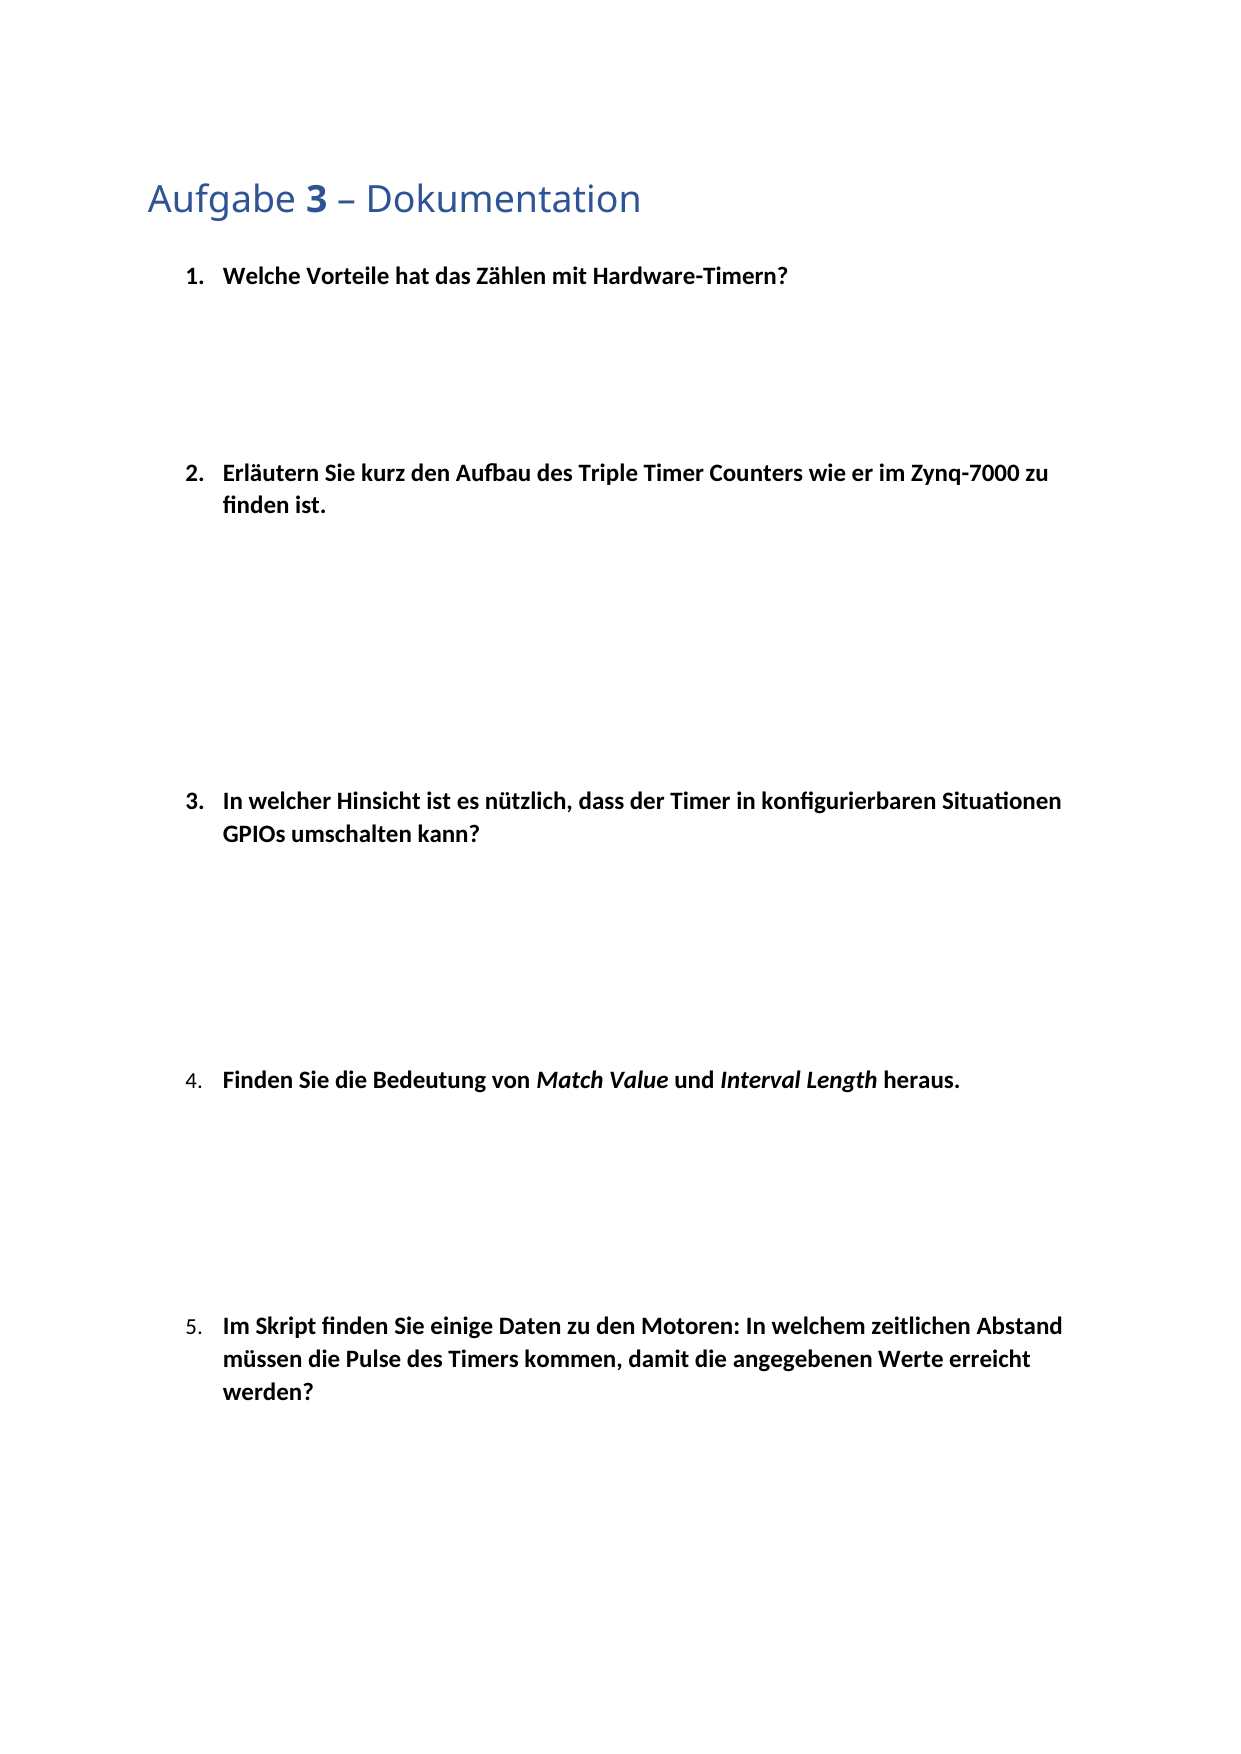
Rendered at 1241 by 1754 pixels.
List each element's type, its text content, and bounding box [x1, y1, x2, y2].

list Erläutern Sie kurz den Aufbau des Triple Timer Counters wie er im Zynq-7000 zu finden ist. [185, 457, 1093, 520]
list In welcher Hinsicht ist es nützlich, dass der Timer in konfigurierbaren Situationen GPIOs umschalten kann? [185, 785, 1093, 848]
subtitle Aufgabe 3 – Dokumentation [148, 173, 1093, 224]
list Welche Vorteile hat das Zählen mit Hardware-Timern? [185, 260, 1093, 290]
list Finden Sie die Bedeutung von Match Value und Interval Length heraus. [185, 1064, 1093, 1094]
list Im Skript finden Sie einige Daten zu den Motoren: In welchem zeitlichen Abstand müssen die Pulse des Timers kommen, damit die angegebenen Werte erreicht werden? [185, 1310, 1093, 1406]
